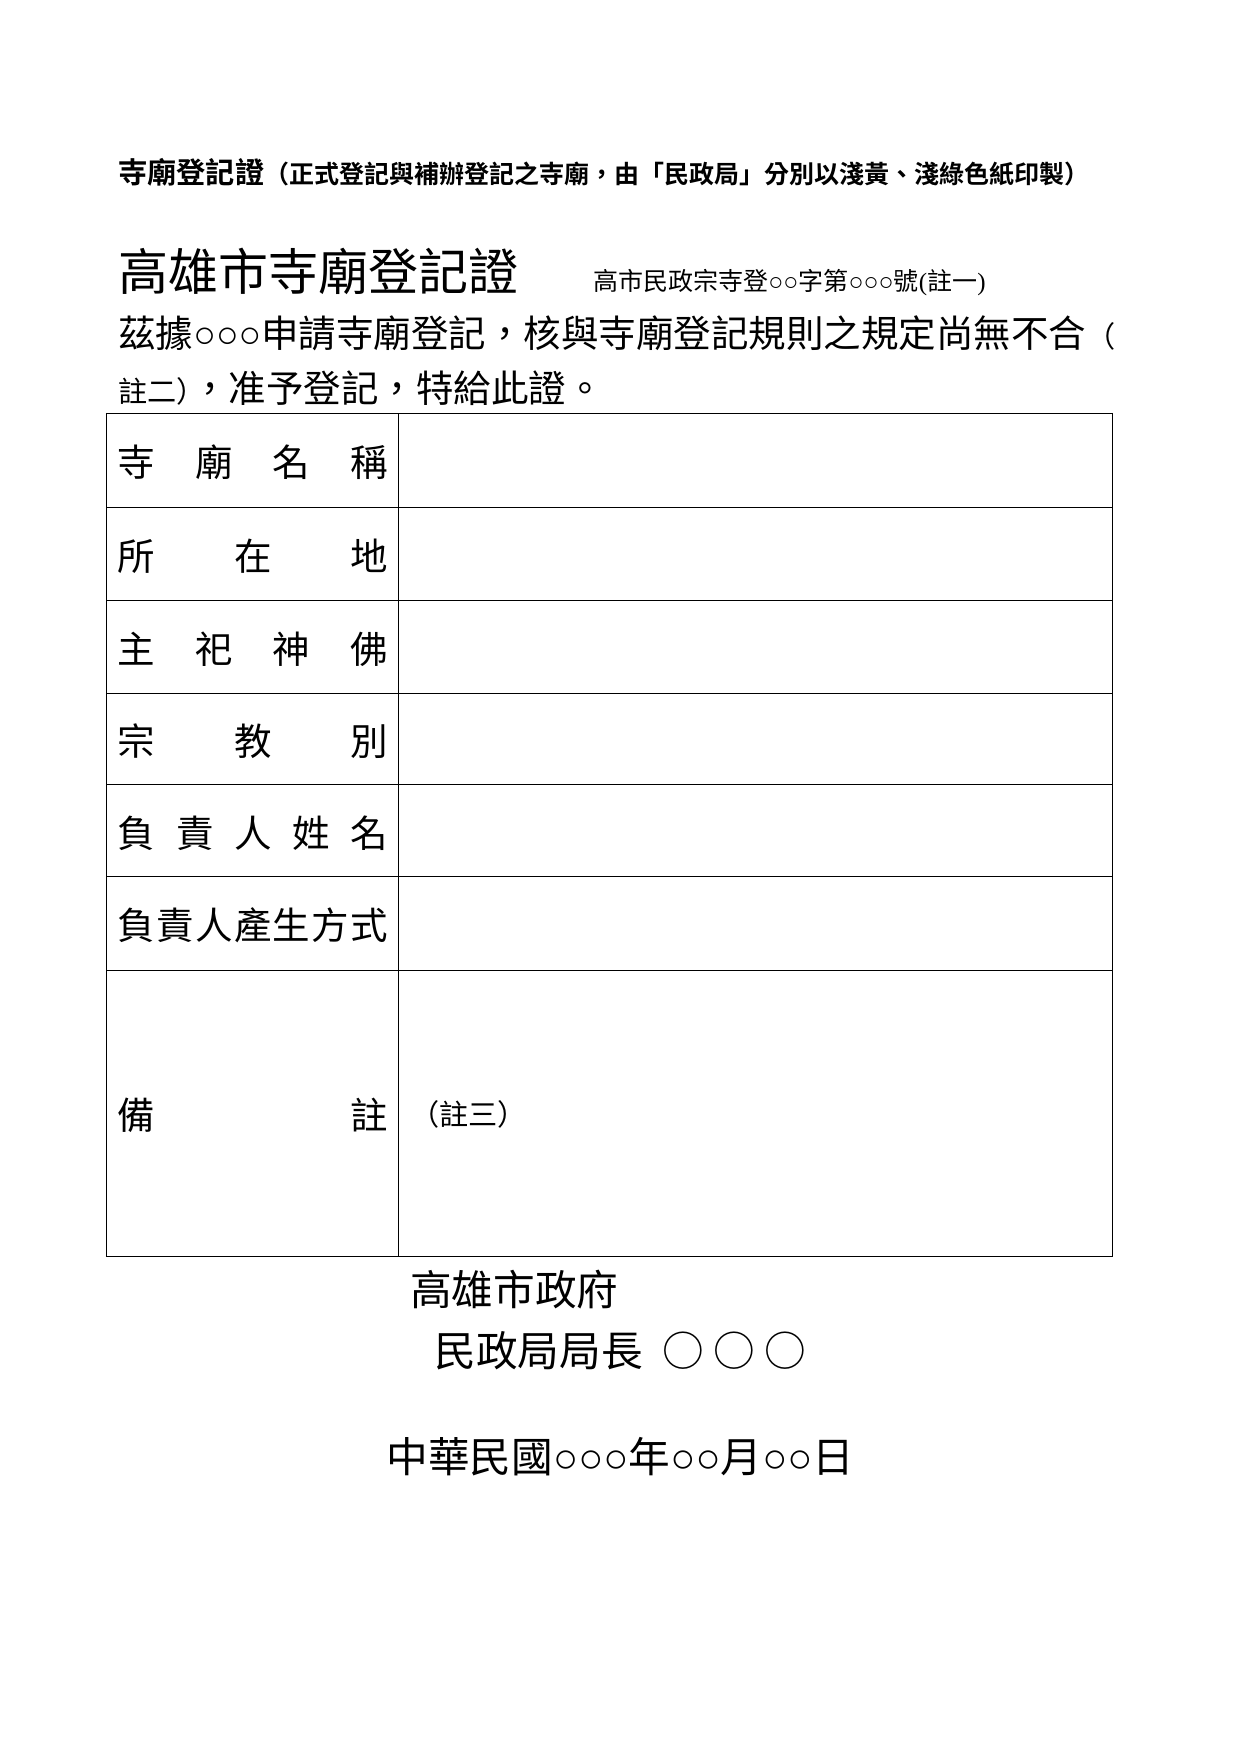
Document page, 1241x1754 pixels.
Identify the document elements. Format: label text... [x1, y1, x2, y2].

table_header [399, 414, 1112, 507]
table_cell [399, 601, 1112, 693]
text 民政局局長 ○ ○ ○ [118, 1318, 1122, 1378]
table_cell 所在地 [107, 508, 398, 600]
text 高雄市政府 [118, 1257, 1122, 1318]
text 中華民國○○○年○○月○○日 [118, 1424, 1122, 1484]
table_cell [399, 508, 1112, 600]
text 高雄市寺廟登記證 高市民政宗寺登○○字第○○○號(註一) [118, 232, 1122, 304]
table_cell （註三） [399, 971, 1112, 1256]
table_cell 負責人姓名 [107, 785, 398, 876]
table_cell [399, 785, 1112, 876]
text 茲據○○○申請寺廟登記，核與寺廟登記規則之規定尚無不合（註二），准予登記，特給此證。 [118, 304, 1122, 413]
table_cell 負責人產生方式 [107, 877, 398, 969]
table_cell [399, 694, 1112, 784]
text 寺廟登記證（正式登記與補辦登記之寺廟，由「民政局」分別以淺黃、淺綠色紙印製） [118, 150, 1122, 192]
table_header 寺廟名稱 [107, 414, 398, 507]
table_cell [399, 877, 1112, 969]
table_cell 備註 [107, 971, 398, 1256]
table_cell 宗教別 [107, 694, 398, 784]
table_cell 主祀神佛 [107, 601, 398, 693]
